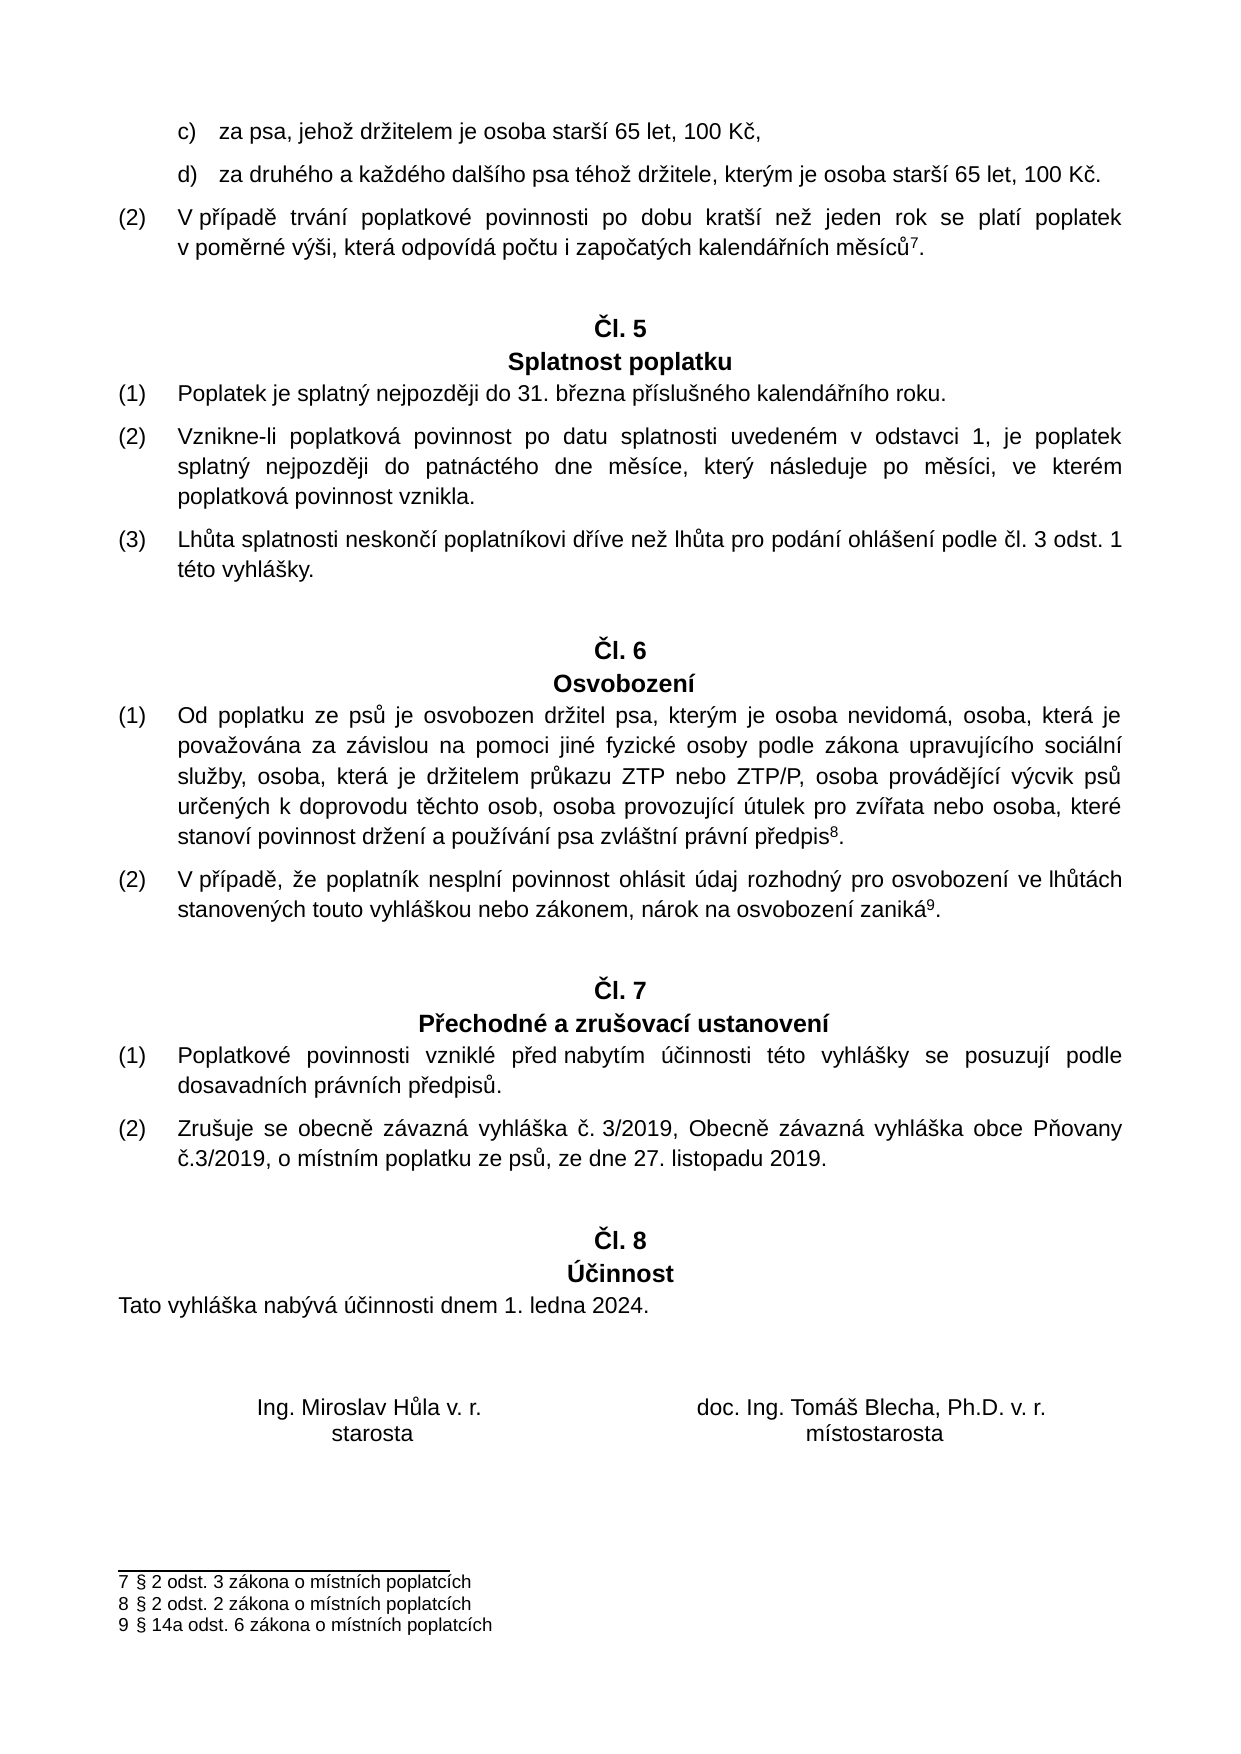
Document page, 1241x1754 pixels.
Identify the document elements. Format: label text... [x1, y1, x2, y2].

list Vznikne-li poplatková povinnost po datu splatnosti uvedeném v odstavci 1, je poplatek splatný nejpozději do patnáctého dne měsíce, který následuje po měsíci, ve kterém poplatková povinnost vznikla. [118, 423, 1122, 509]
table_header Ing. Miroslav Hůla v. r. starosta [118, 1334, 620, 1452]
subtitle Čl. 5 Splatnost poplatku [118, 314, 1122, 376]
list § 14a odst. 6 zákona o místních poplatcích [118, 1614, 1122, 1635]
subtitle Čl. 7 Přechodné a zrušovací ustanovení [118, 976, 1122, 1038]
subtitle Čl. 6 Osvobození [118, 636, 1122, 698]
list Zrušuje se obecně závazná vyhláška č. 3/2019, Obecně závazná vyhláška obce Pňovany č.3/2019, o místním poplatku ze psů, ze dne 27. listopadu 2019. [118, 1115, 1122, 1172]
list Od poplatku ze psů je osvobozen držitel psa, kterým je osoba nevidomá, osoba, která je považována za závislou na pomoci jiné fyzické osoby podle zákona upravujícího sociální služby, osoba, která je držitelem průkazu ZTP nebo ZTP/P, osoba provádějící výcvik psů určených k doprovodu těchto osob, osoba provozující útulek pro zvířata nebo osoba, které stanoví povinnost držení a používání psa zvláštní právní předpis. [118, 702, 1122, 849]
list Poplatkové povinnosti vzniklé před nabytím účinnosti této vyhlášky se posuzují podle dosavadních právních předpisů. [118, 1042, 1122, 1099]
list za psa, jehož držitelem je osoba starší 65 let, 100 Kč, [177, 118, 1122, 144]
table_header doc. Ing. Tomáš Blecha, Ph.D. v. r. místostarosta [620, 1334, 1122, 1452]
list V případě, že poplatník nesplní povinnost ohlásit údaj rozhodný pro osvobození ve lhůtách stanovených touto vyhláškou nebo zákonem, nárok na osvobození zaniká. [118, 866, 1122, 922]
list za druhého a každého dalšího psa téhož držitele, kterým je osoba starší 65 let, 100 Kč. [177, 161, 1122, 187]
subtitle Čl. 8 Účinnost [118, 1226, 1122, 1287]
list Lhůta splatnosti neskončí poplatníkovi dříve než lhůta pro podání ohlášení podle čl. 3 odst. 1 této vyhlášky. [118, 526, 1122, 582]
list V případě trvání poplatkové povinnosti po dobu kratší než jeden rok se platí poplatek v poměrné výši, která odpovídá počtu i započatých kalendářních měsíců. [118, 203, 1122, 260]
list Poplatek je splatný nejpozději do 31. března příslušného kalendářního roku. [118, 380, 1122, 406]
text Tato vyhláška nabývá účinnosti dnem 1. ledna 2024. [118, 1292, 1122, 1318]
list § 2 odst. 2 zákona o místních poplatcích [118, 1592, 1122, 1614]
list § 2 odst. 3 zákona o místních poplatcích [118, 1571, 1122, 1592]
